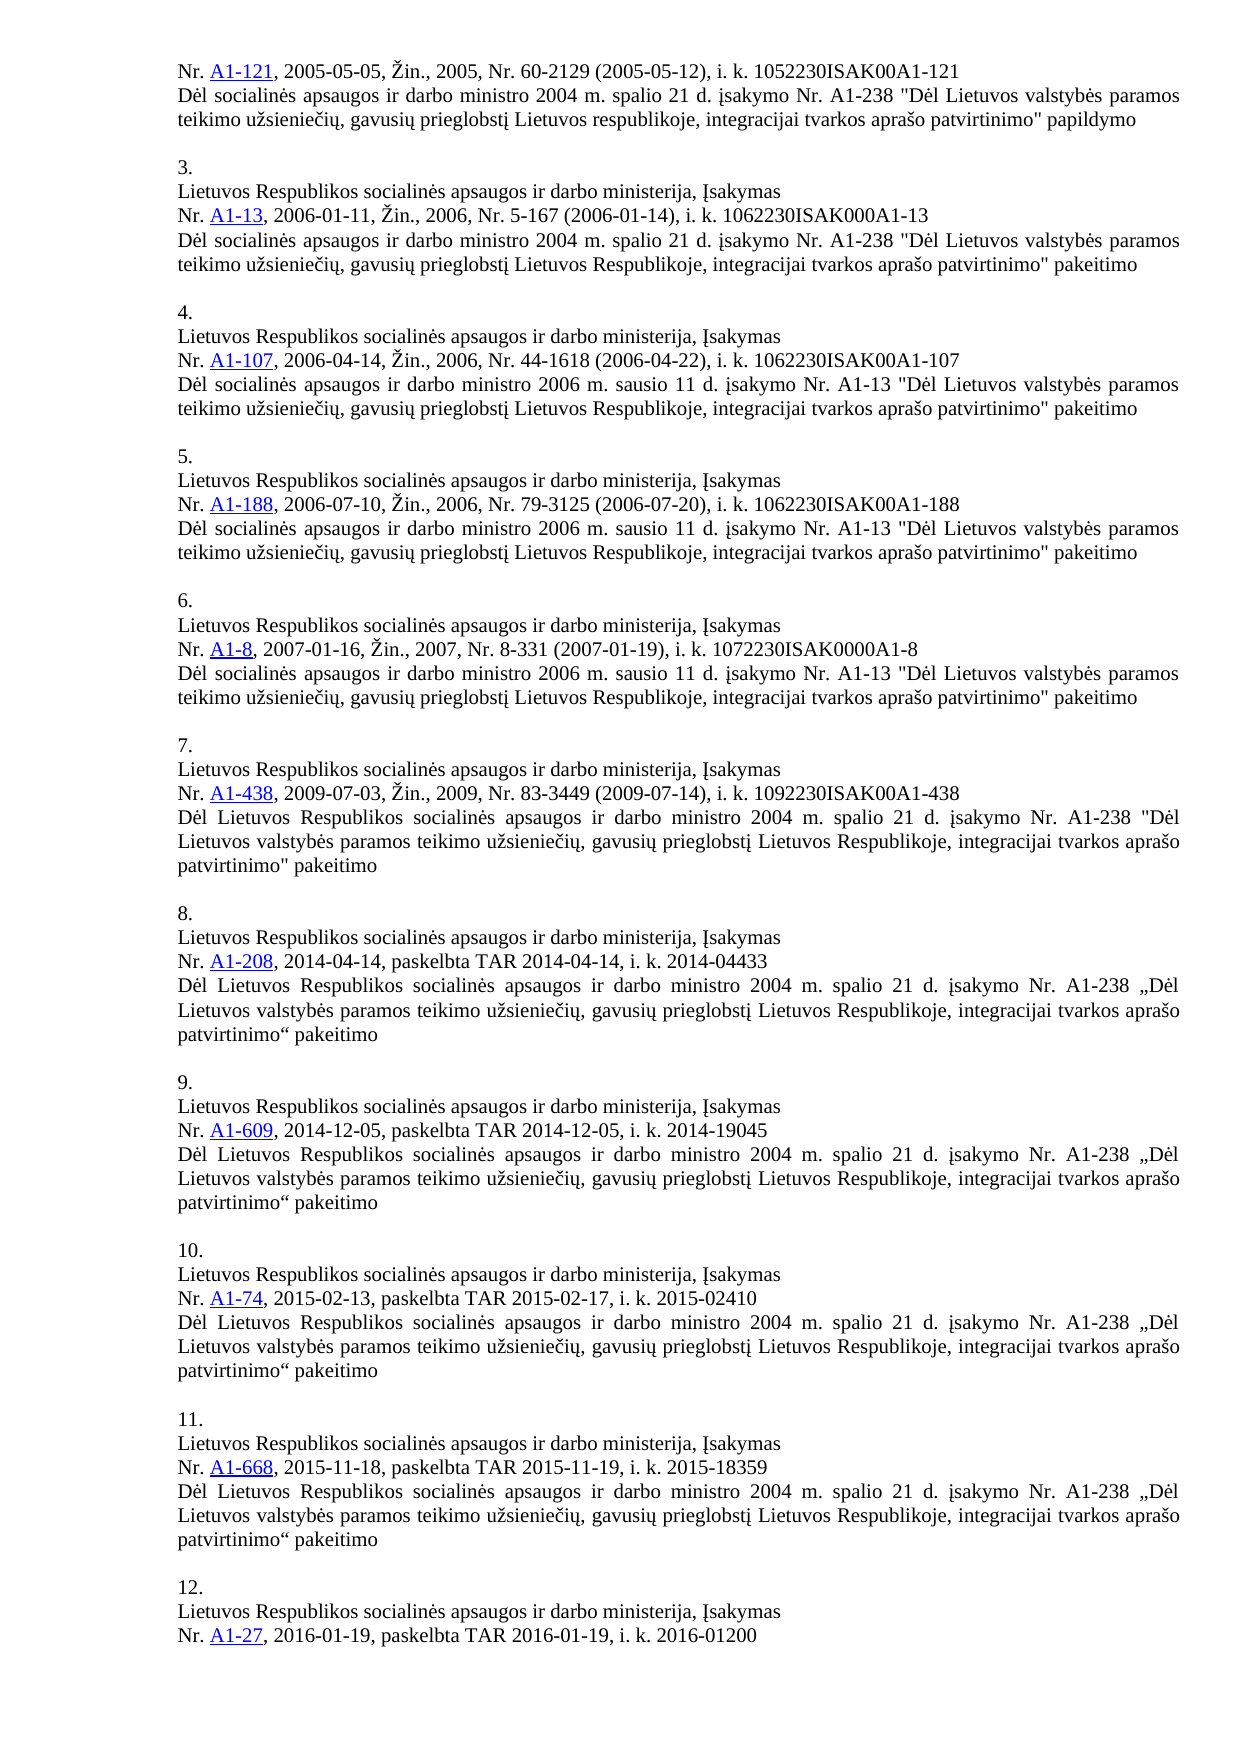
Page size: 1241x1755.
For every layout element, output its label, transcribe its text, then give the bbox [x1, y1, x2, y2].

text Dėl socialinės apsaugos ir darbo ministro 2004 m. spalio 21 d. įsakymo Nr. A1-238 "Dėl Lietuvos valstybės paramos teikimo užsieniečių, gavusių prieglobstį Lietuvos Respublikoje, integracijai tvarkos aprašo patvirtinimo" pakeitimo [177, 227, 1181, 276]
text 7. [177, 733, 1181, 757]
text 9. [177, 1070, 1181, 1094]
text Lietuvos Respublikos socialinės apsaugos ir darbo ministerija, Įsakymas [177, 1262, 1181, 1286]
text Nr. A1-8, 2007-01-16, Žin., 2007, Nr. 8-331 (2007-01-19), i. k. 1072230ISAK0000A1-8 [177, 637, 1181, 661]
text 11. [177, 1407, 1181, 1431]
text Lietuvos Respublikos socialinės apsaugos ir darbo ministerija, Įsakymas [177, 468, 1181, 492]
text 6. [177, 588, 1181, 612]
text Nr. A1-609, 2014-12-05, paskelbta TAR 2014-12-05, i. k. 2014-19045 [177, 1118, 1181, 1142]
text 5. [177, 444, 1181, 468]
text Lietuvos Respublikos socialinės apsaugos ir darbo ministerija, Įsakymas [177, 1599, 1181, 1623]
text Lietuvos Respublikos socialinės apsaugos ir darbo ministerija, Įsakymas [177, 179, 1181, 203]
text Lietuvos Respublikos socialinės apsaugos ir darbo ministerija, Įsakymas [177, 1094, 1181, 1118]
text Lietuvos Respublikos socialinės apsaugos ir darbo ministerija, Įsakymas [177, 925, 1181, 949]
text Lietuvos Respublikos socialinės apsaugos ir darbo ministerija, Įsakymas [177, 324, 1181, 348]
text 10. [177, 1238, 1181, 1262]
text Dėl socialinės apsaugos ir darbo ministro 2006 m. sausio 11 d. įsakymo Nr. A1-13 "Dėl Lietuvos valstybės paramos teikimo užsieniečių, gavusių prieglobstį Lietuvos Respublikoje, integracijai tvarkos aprašo patvirtinimo" pakeitimo [177, 516, 1181, 564]
text 3. [177, 155, 1181, 179]
text Dėl Lietuvos Respublikos socialinės apsaugos ir darbo ministro 2004 m. spalio 21 d. įsakymo Nr. A1-238 „Dėl Lietuvos valstybės paramos teikimo užsieniečių, gavusių prieglobstį Lietuvos Respublikoje, integracijai tvarkos aprašo patvirtinimo“ pakeitimo [177, 1310, 1181, 1382]
text Nr. A1-107, 2006-04-14, Žin., 2006, Nr. 44-1618 (2006-04-22), i. k. 1062230ISAK00A1-107 [177, 348, 1181, 372]
text Nr. A1-74, 2015-02-13, paskelbta TAR 2015-02-17, i. k. 2015-02410 [177, 1286, 1181, 1310]
text Nr. A1-438, 2009-07-03, Žin., 2009, Nr. 83-3449 (2009-07-14), i. k. 1092230ISAK00A1-438 [177, 781, 1181, 805]
text Lietuvos Respublikos socialinės apsaugos ir darbo ministerija, Įsakymas [177, 1431, 1181, 1455]
text Nr. A1-208, 2014-04-14, paskelbta TAR 2014-04-14, i. k. 2014-04433 [177, 949, 1181, 973]
text Nr. A1-13, 2006-01-11, Žin., 2006, Nr. 5-167 (2006-01-14), i. k. 1062230ISAK000A1-13 [177, 203, 1181, 227]
text 8. [177, 901, 1181, 925]
text Dėl Lietuvos Respublikos socialinės apsaugos ir darbo ministro 2004 m. spalio 21 d. įsakymo Nr. A1-238 „Dėl Lietuvos valstybės paramos teikimo užsieniečių, gavusių prieglobstį Lietuvos Respublikoje, integracijai tvarkos aprašo patvirtinimo“ pakeitimo [177, 973, 1181, 1046]
text Nr. A1-188, 2006-07-10, Žin., 2006, Nr. 79-3125 (2006-07-20), i. k. 1062230ISAK00A1-188 [177, 492, 1181, 516]
text Lietuvos Respublikos socialinės apsaugos ir darbo ministerija, Įsakymas [177, 757, 1181, 781]
text Dėl socialinės apsaugos ir darbo ministro 2004 m. spalio 21 d. įsakymo Nr. A1-238 "Dėl Lietuvos valstybės paramos teikimo užsieniečių, gavusių prieglobstį Lietuvos respublikoje, integracijai tvarkos aprašo patvirtinimo" papildymo [177, 83, 1181, 131]
text Dėl Lietuvos Respublikos socialinės apsaugos ir darbo ministro 2004 m. spalio 21 d. įsakymo Nr. A1-238 "Dėl Lietuvos valstybės paramos teikimo užsieniečių, gavusių prieglobstį Lietuvos Respublikoje, integracijai tvarkos aprašo patvirtinimo" pakeitimo [177, 805, 1181, 877]
text 4. [177, 300, 1181, 324]
text Nr. A1-668, 2015-11-18, paskelbta TAR 2015-11-19, i. k. 2015-18359 [177, 1455, 1181, 1479]
text Dėl socialinės apsaugos ir darbo ministro 2006 m. sausio 11 d. įsakymo Nr. A1-13 "Dėl Lietuvos valstybės paramos teikimo užsieniečių, gavusių prieglobstį Lietuvos Respublikoje, integracijai tvarkos aprašo patvirtinimo" pakeitimo [177, 661, 1181, 709]
text Dėl socialinės apsaugos ir darbo ministro 2006 m. sausio 11 d. įsakymo Nr. A1-13 "Dėl Lietuvos valstybės paramos teikimo užsieniečių, gavusių prieglobstį Lietuvos Respublikoje, integracijai tvarkos aprašo patvirtinimo" pakeitimo [177, 372, 1181, 420]
text Lietuvos Respublikos socialinės apsaugos ir darbo ministerija, Įsakymas [177, 612, 1181, 637]
text Nr. A1-27, 2016-01-19, paskelbta TAR 2016-01-19, i. k. 2016-01200 [177, 1623, 1181, 1647]
text Dėl Lietuvos Respublikos socialinės apsaugos ir darbo ministro 2004 m. spalio 21 d. įsakymo Nr. A1-238 „Dėl Lietuvos valstybės paramos teikimo užsieniečių, gavusių prieglobstį Lietuvos Respublikoje, integracijai tvarkos aprašo patvirtinimo“ pakeitimo [177, 1142, 1181, 1214]
text Nr. A1-121, 2005-05-05, Žin., 2005, Nr. 60-2129 (2005-05-12), i. k. 1052230ISAK00A1-121 [177, 59, 1181, 83]
text Dėl Lietuvos Respublikos socialinės apsaugos ir darbo ministro 2004 m. spalio 21 d. įsakymo Nr. A1-238 „Dėl Lietuvos valstybės paramos teikimo užsieniečių, gavusių prieglobstį Lietuvos Respublikoje, integracijai tvarkos aprašo patvirtinimo“ pakeitimo [177, 1479, 1181, 1551]
text 12. [177, 1575, 1181, 1599]
